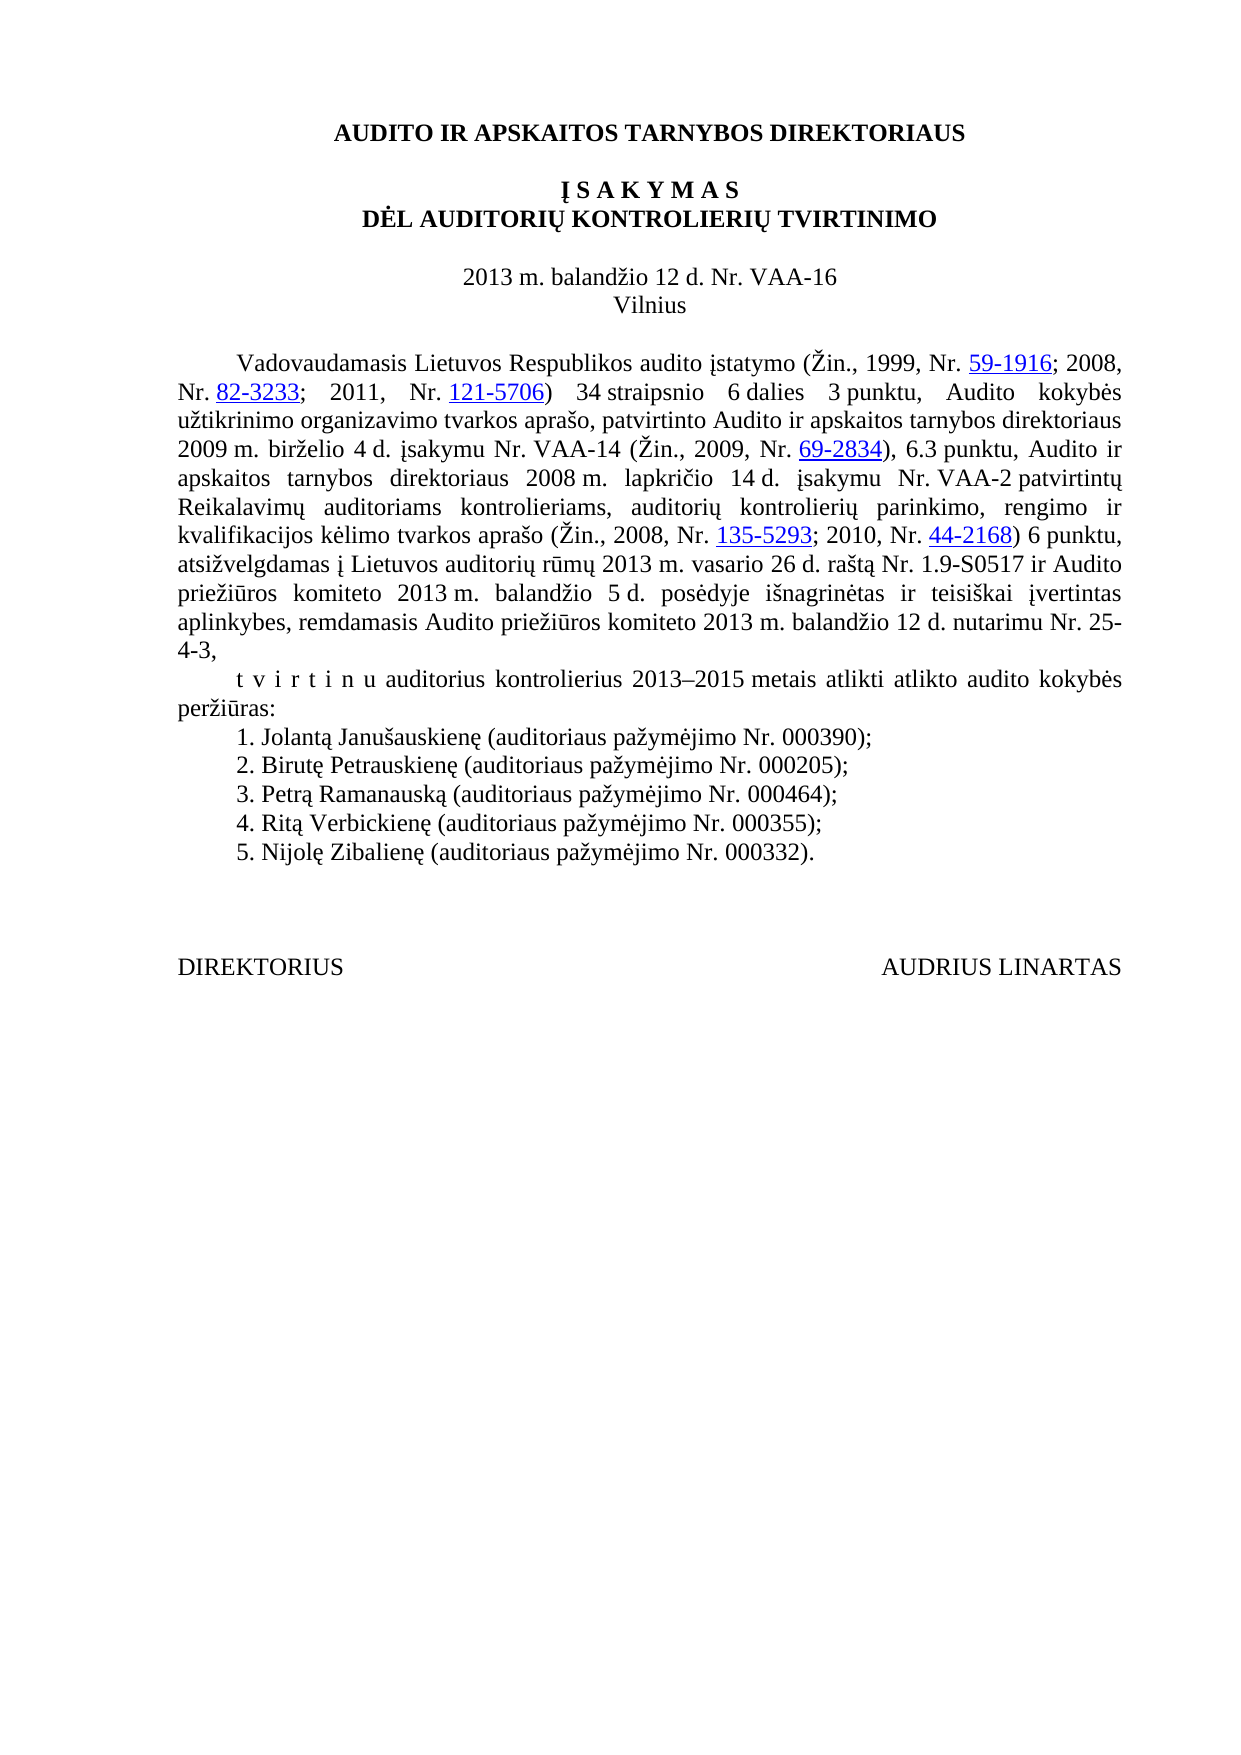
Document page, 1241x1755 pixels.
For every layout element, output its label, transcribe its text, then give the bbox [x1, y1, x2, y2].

text 5. Nijolę Zibalienę (auditoriaus pažymėjimo Nr. 000332). [177, 837, 1122, 866]
text Audito ir APSKAITOS tarnybos direktoriaus [177, 118, 1122, 147]
text Vilnius [177, 291, 1122, 319]
text 1. Jolantą Janušauskienę (auditoriaus pažymėjimo Nr. 000390); [177, 722, 1122, 751]
text 4. Ritą Verbickienę (auditoriaus pažymėjimo Nr. 000355); [177, 808, 1122, 837]
text Vadovaudamasis Lietuvos Respublikos audito įstatymo (Žin., 1999, Nr. 59-1916; 2008, Nr. 82-3233; 2011, Nr. 121-5706) 34 straipsnio 6 dalies 3 punktu, Audito kokybės užtikrinimo organizavimo tvarkos aprašo, patvirtinto Audito ir apskaitos tarnybos direktoriaus 2009 m. birželio 4 d. įsakymu Nr. VAA-14 (Žin., 2009, Nr. 69-2834), 6.3 punktu, Audito ir apskaitos tarnybos direktoriaus 2008 m. lapkričio 14 d. įsakymu Nr. VAA-2 patvirtintų Reikalavimų auditoriams kontrolieriams, auditorių kontrolierių parinkimo, rengimo ir kvalifikacijos kėlimo tvarkos aprašo (Žin., 2008, Nr. 135-5293; 2010, Nr. 44-2168) 6 punktu, atsižvelgdamas į Lietuvos auditorių rūmų 2013 m. vasario 26 d. raštą Nr. 1.9-S0517 ir Audito priežiūros komiteto 2013 m. balandžio 5 d. posėdyje išnagrinėtas ir teisiškai įvertintas aplinkybes, remdamasis Audito priežiūros komiteto 2013 m. balandžio 12 d. nutarimu Nr. 25-4-3, [177, 348, 1122, 664]
text Į S A K Y M A S [177, 176, 1122, 204]
text 3. Petrą Ramanauską (auditoriaus pažymėjimo Nr. 000464); [177, 779, 1122, 808]
text DĖL AUDITORIŲ KONTROLIERIŲ TVIRTINIMO [177, 204, 1122, 233]
text t v i r t i n u auditorius kontrolierius 2013–2015 metais atlikti atlikto audito kokybės peržiūras: [177, 664, 1122, 722]
text Direktorius Audrius Linartas [177, 952, 1122, 981]
text 2013 m. balandžio 12 d. Nr. VAA-16 [177, 262, 1122, 291]
text 2. Birutę Petrauskienę (auditoriaus pažymėjimo Nr. 000205); [177, 751, 1122, 779]
